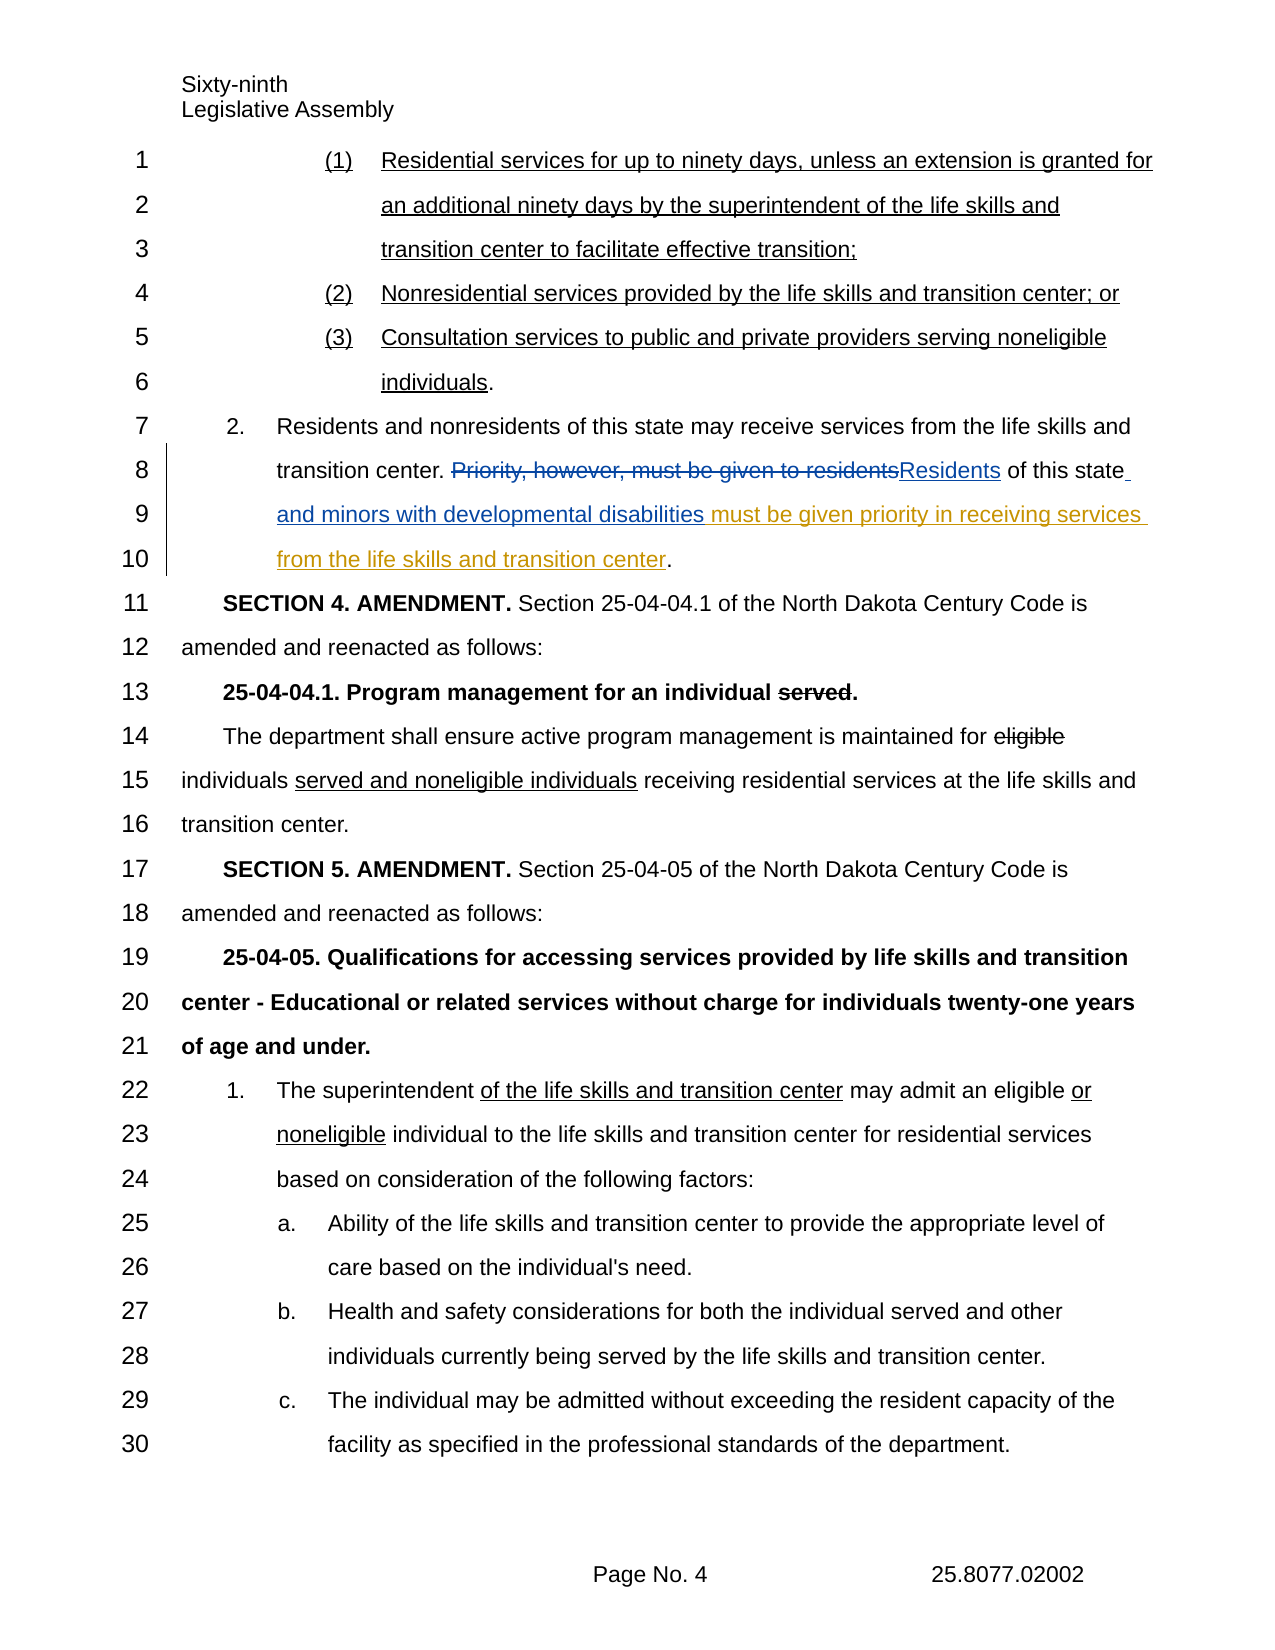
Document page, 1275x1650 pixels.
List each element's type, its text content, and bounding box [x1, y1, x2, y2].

text (1) Residential services for up to ninety days, unless an extension is granted for an additional ninety days by the superintendent of the life skills and transition center to facilitate effective transition; [181, 133, 1154, 266]
text 1. The superintendent of the life skills and transition center may admit an eligible or noneligible individual to the life skills and transition center for residential services based on consideration of the following factors: [181, 1063, 1154, 1196]
text (2) Nonresidential services provided by the life skills and transition center; or [181, 266, 1154, 310]
text SECTION 4. AMENDMENT. Section 25‑04‑04.1 of the North Dakota Century Code is amended and reenacted as follows: [181, 576, 1154, 664]
text b. Health and safety considerations for both the individual served and other individuals currently being served by the life skills and transition center. [181, 1284, 1154, 1373]
text The department shall ensure active program management is maintained for eligible individuals served and noneligible individuals receiving residential services at the life skills and transition center. [181, 709, 1154, 842]
subtitle 25‑04‑04.1. Program management for an individual served. [181, 664, 1154, 709]
text a. Ability of the life skills and transition center to provide the appropriate level of care based on the individual's need. [181, 1196, 1154, 1284]
text (3) Consultation services to public and private providers serving noneligible individuals. [181, 310, 1154, 399]
text c. The individual may be admitted without exceeding the resident capacity of the facility as specified in the professional standards of the department. [181, 1373, 1154, 1461]
subtitle 25‑04‑05. Qualifications for accessing services provided by life skills and transition center ‑ Educational or related services without charge for individuals twenty‑one years of age and under. [181, 930, 1154, 1063]
text 2. Residents and nonresidents of this state may receive services from the life skills and transition center. Residents of this state and minors with developmental disabilities must be given priority in receiving services from the life skills and transition center. [181, 399, 1154, 576]
text SECTION 5. AMENDMENT. Section 25‑04‑05 of the North Dakota Century Code is amended and reenacted as follows: [181, 842, 1154, 930]
